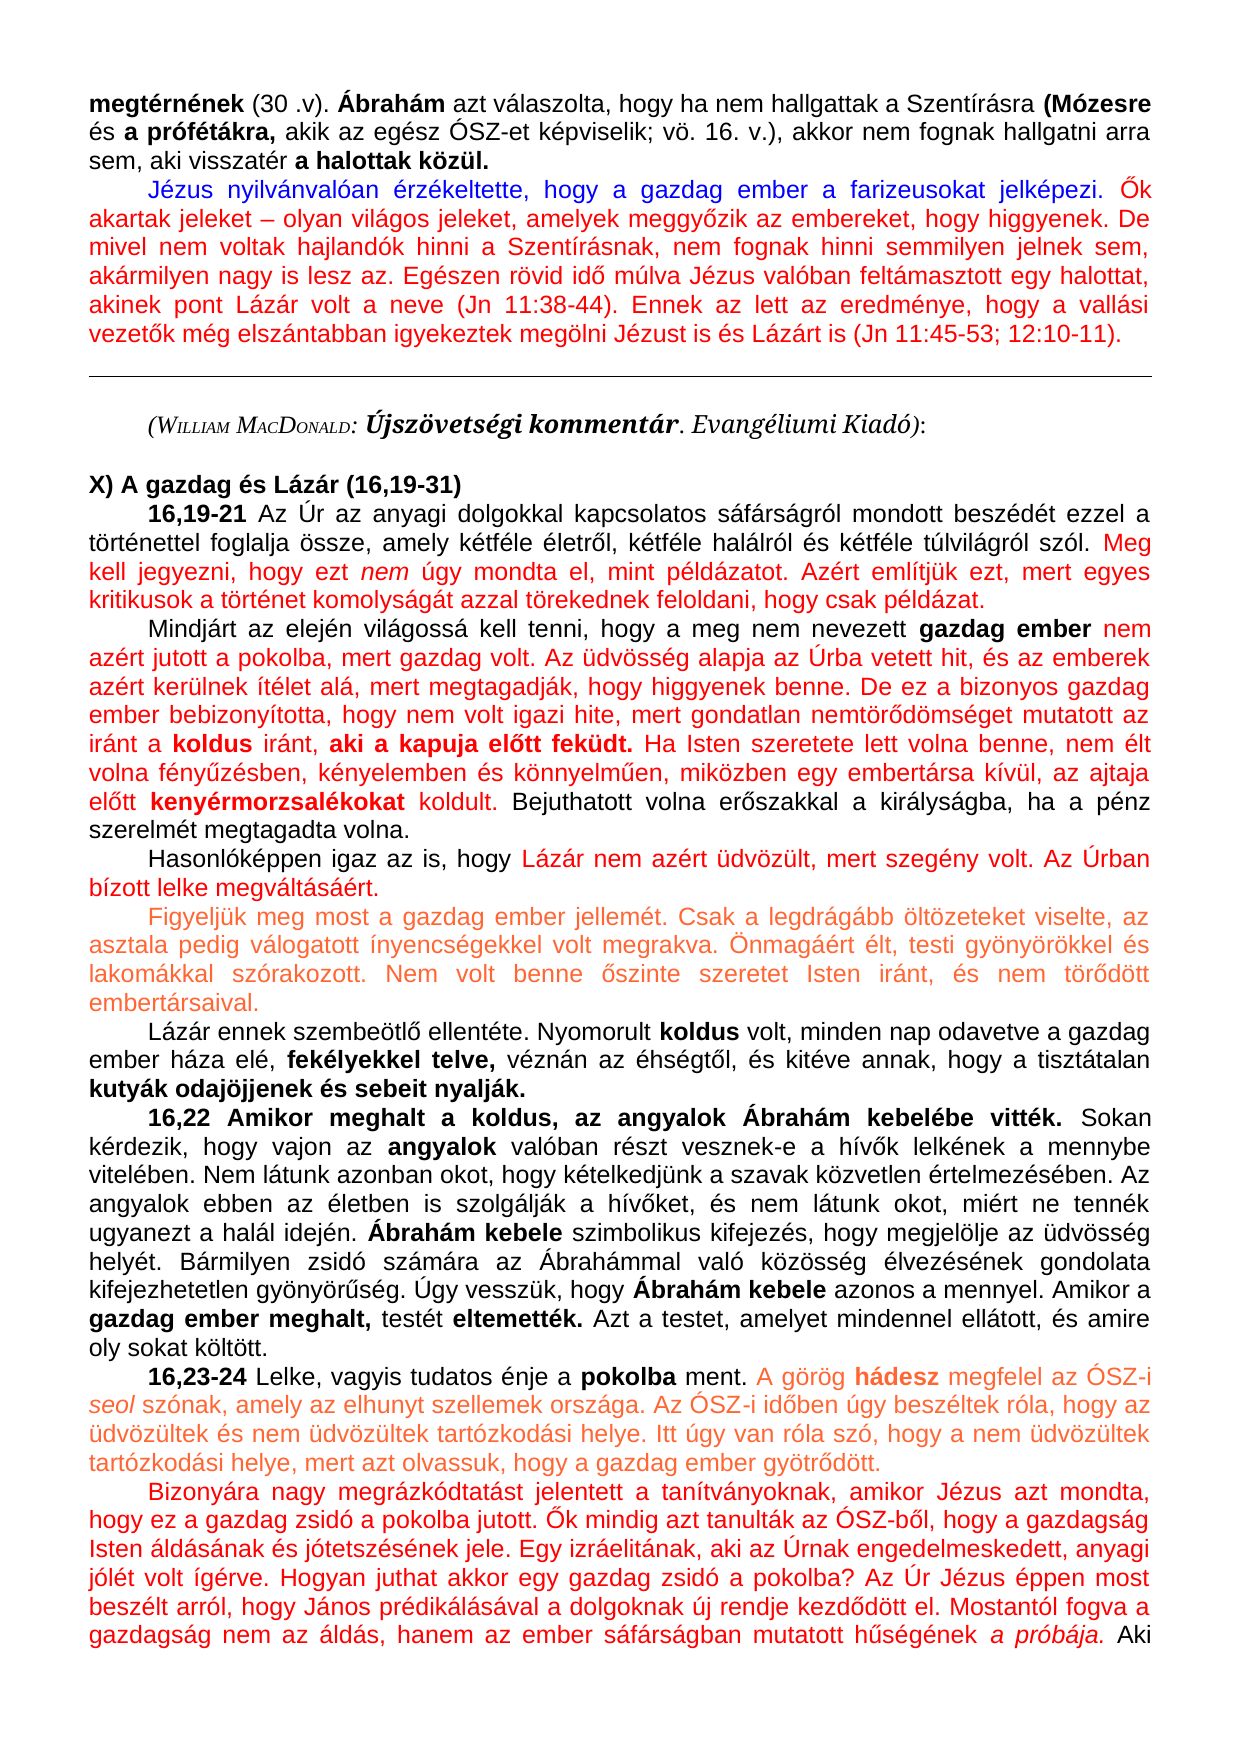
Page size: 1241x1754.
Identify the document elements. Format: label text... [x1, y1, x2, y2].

text 16,22 Amikor meghalt a koldus, az angyalok Ábrahám kebelébe vitték. Sokan kérdezik, hogy vajon az angyalok valóban részt vesznek‑e a hívők lelkének a mennybe vitelében. Nem látunk azonban okot, hogy kételkedjünk a szavak közvetlen értelmezésében. Az angyalok ebben az életben is szolgálják a hívőket, és nem látunk okot, miért ne tennék ugyanezt a halál idején. Ábrahám kebele szimbolikus kifejezés, hogy megjelölje az üdvösség helyét. Bármilyen zsidó számára az Ábrahámmal való közösség élvezésének gondolata kifejezhetetlen gyönyörűség. Úgy vesszük, hogy Ábrahám kebele azonos a mennyel. Amikor a gazdag ember meghalt, testét eltemették. Azt a testet, amelyet mindennel ellátott, és amire oly sokat költött. [88, 1103, 1152, 1362]
text megtérnének (30 .v). Ábrahám azt válaszolta, hogy ha nem hallgattak a Szentírásra (Mózesre és a prófétákra, akik az egész ÓSZ-et képviselik; vö. 16. v.), akkor nem fognak hallgatni arra sem, aki visszatér a halottak közül. [88, 88, 1152, 175]
text 16,23-24 Lelke, vagyis tudatos énje a pokolba ment. A görög hádesz megfelel az ÓSZ‑i seol szónak, amely az elhunyt szellemek országa. Az ÓSZ‑i időben úgy beszéltek róla, hogy az üdvözültek és nem üdvözültek tartózkodási helye. Itt úgy van róla szó, hogy a nem üdvözültek tartózkodási helye, mert azt olvassuk, hogy a gazdag ember gyötrődött. [88, 1362, 1152, 1477]
text Mindjárt az elején világossá kell tenni, hogy a meg nem nevezett gazdag ember nem azért jutott a pokolba, mert gazdag volt. Az üdvösség alapja az Úrba vetett hit, és az emberek azért kerülnek ítélet alá, mert megtagadják, hogy higgyenek benne. De ez a bizonyos gazdag ember bebizonyította, hogy nem volt igazi hite, mert gondatlan nemtörődömséget mutatott az iránt a koldus iránt, aki a kapuja előtt feküdt. Ha Isten szeretete lett volna benne, nem élt volna fényűzésben, kényelemben és könnyelműen, miközben egy embertársa kívül, az ajtaja előtt kenyérmorzsalékokat koldult. Bejuthatott volna erőszakkal a királyságba, ha a pénz szerelmét megtagadta volna. [88, 614, 1152, 844]
text Figyeljük meg most a gazdag ember jellemét. Csak a legdrágább öltözeteket viselte, az asztala pedig válogatott ínyencségekkel volt megrakva. Önmagáért élt, testi gyönyörökkel és lakomákkal szórakozott. Nem volt benne őszinte szeretet Isten iránt, és nem törődött embertársaival. [88, 902, 1152, 1017]
text Lázár ennek szembeötlő ellentéte. Nyomorult koldus volt, minden nap odavetve a gazdag ember háza elé, fekélyekkel telve, véznán az éhségtől, és kitéve annak, hogy a tisztátalan kutyák odajöjjenek és sebeit nyalják. [88, 1017, 1152, 1103]
text X) A gazdag és Lázár (16,19-31) [88, 470, 1152, 499]
text 16,19-21 Az Úr az anyagi dolgokkal kapcsolatos sáfárságról mondott beszédét ezzel a történettel foglalja össze, amely kétféle életről, kétféle halálról és kétféle túlvilágról szól. Meg kell jegyezni, hogy ezt nem úgy mondta el, mint példázatot. Azért említjük ezt, mert egyes kritikusok a történet komolyságát azzal törekednek feloldani, hogy csak példázat. [88, 499, 1152, 614]
text Jézus nyilvánvalóan érzékeltette, hogy a gazdag ember a farizeusokat jelképezi. Ők akartak jeleket – olyan világos jeleket, amelyek meggyőzik az embereket, hogy higgyenek. De mivel nem voltak hajlandók hinni a Szentírásnak, nem fognak hinni semmilyen jelnek sem, akármilyen nagy is lesz az. Egészen rövid idő múlva Jézus valóban feltámasztott egy halottat, akinek pont Lázár volt a neve (Jn 11:38-44). Ennek az lett az eredménye, hogy a vallási vezetők még elszántabban igyekeztek megölni Jézust is és Lázárt is (Jn 11:45-53; 12:10-11). [88, 175, 1152, 347]
text Bizonyára nagy megrázkódtatást jelentett a tanítványoknak, amikor Jézus azt mondta, hogy ez a gazdag zsidó a pokolba jutott. Ők mindig azt tanulták az ÓSZ-ből, hogy a gazdagság Isten áldásának és jótetszésének jele. Egy izráelitának, aki az Úrnak engedelmeskedett, anyagi jólét volt ígérve. Hogyan juthat akkor egy gazdag zsidó a pokolba? Az Úr Jézus éppen most beszélt arról, hogy János prédikálásával a dolgoknak új rendje kezdődött el. Mostantól fogva a gazdagság nem az áldás, hanem az ember sáfárságban mutatott hűségének a próbája. Aki [88, 1477, 1152, 1649]
text (William MacDonald: Újszövetségi kommentár. Evangéliumi Kiadó): [88, 407, 1152, 441]
text Hasonlóképpen igaz az is, hogy Lázár nem azért üdvözült, mert szegény volt. Az Úrban bízott lelke megváltásáért. [88, 844, 1152, 902]
